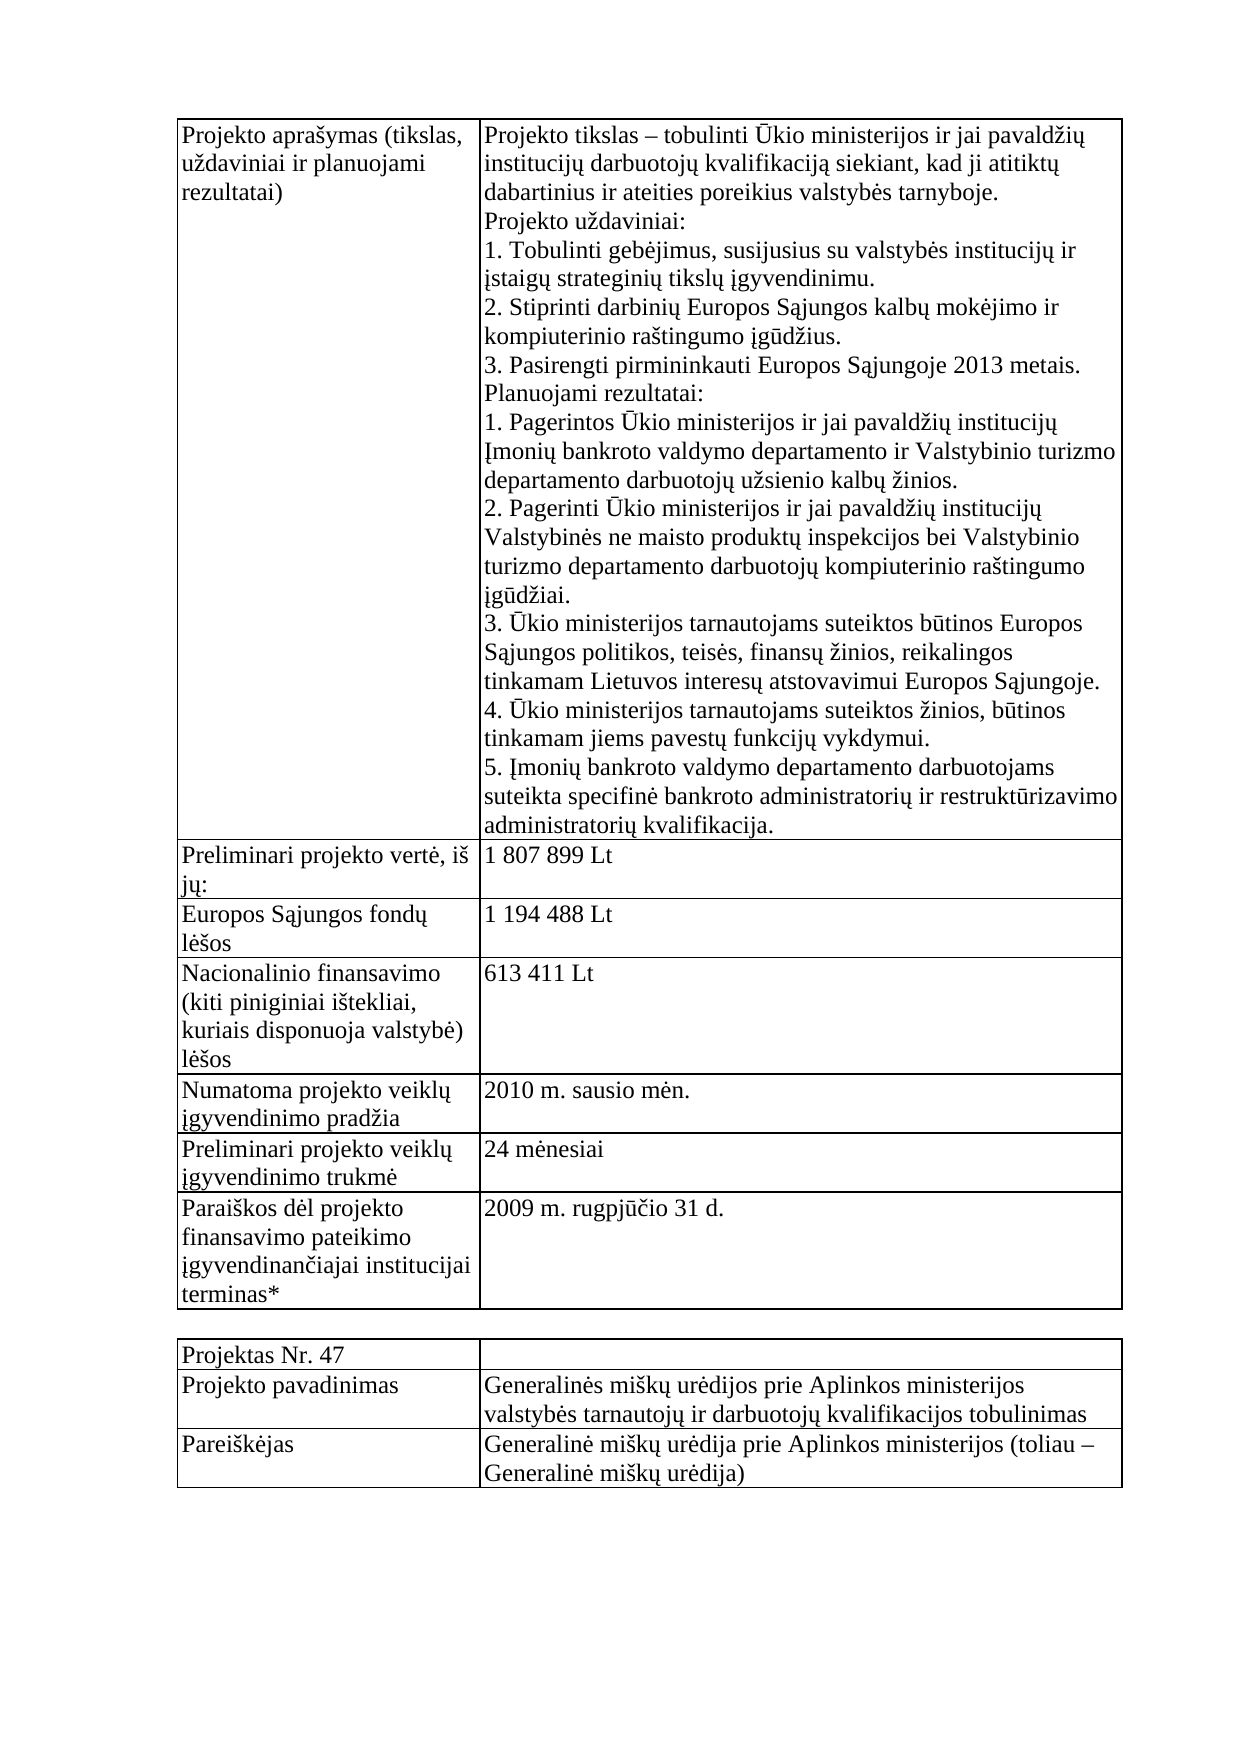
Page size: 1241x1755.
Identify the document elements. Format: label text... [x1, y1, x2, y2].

table_cell Pareiškėjas [178, 1429, 479, 1487]
table_header Projektas Nr. 47 [178, 1340, 479, 1368]
table_cell 2010 m. sausio mėn. [481, 1075, 1121, 1132]
table_cell 1 807 899 Lt [481, 840, 1121, 897]
table_cell 1 194 488 Lt [481, 899, 1121, 957]
table_cell Numatoma projekto veiklų įgyvendinimo pradžia [178, 1075, 479, 1132]
table_cell Generalinės miškų urėdijos prie Aplinkos ministerijos valstybės tarnautojų ir darbuotojų kvalifikacijos tobulinimas [481, 1370, 1121, 1427]
table_cell Preliminari projekto veiklų įgyvendinimo trukmė [178, 1134, 479, 1191]
table_cell 24 mėnesiai [481, 1134, 1121, 1191]
table_cell Projekto pavadinimas [178, 1370, 479, 1427]
table_cell Nacionalinio finansavimo (kiti piniginiai ištekliai, kuriais disponuoja valstybė) lėšos [178, 958, 479, 1073]
table_cell Europos Sąjungos fondų lėšos [178, 899, 479, 957]
table_cell 2009 m. rugpjūčio 31 d. [481, 1193, 1121, 1308]
table_cell 613 411 Lt [481, 958, 1121, 1073]
table_cell Projekto aprašymas (tikslas, uždaviniai ir planuojami rezultatai) [178, 120, 479, 838]
table_header [481, 1340, 1121, 1368]
table_cell Generalinė miškų urėdija prie Aplinkos ministerijos (toliau – Generalinė miškų urėdija) [481, 1429, 1121, 1487]
table_cell Preliminari projekto vertė, iš jų: [178, 840, 479, 897]
table_cell Paraiškos dėl projekto finansavimo pateikimo įgyvendinančiajai institucijai terminas* [178, 1193, 479, 1308]
table_cell Projekto tikslas – tobulinti Ūkio ministerijos ir jai pavaldžių institucijų darbuotojų kvalifikaciją siekiant, kad ji atitiktų dabartinius ir ateities poreikius valstybės tarnyboje. Projekto uždaviniai: 1. Tobulinti gebėjimus, susijusius su valstybės institucijų ir įstaigų strateginių tikslų įgyvendinimu. 2. Stiprinti darbinių Europos Sąjungos kalbų mokėjimo ir kompiuterinio raštingumo įgūdžius. 3. Pasirengti pirmininkauti Europos Sąjungoje 2013 metais. Planuojami rezultatai: 1. Pagerintos Ūkio ministerijos ir jai pavaldžių institucijų Įmonių bankroto valdymo departamento ir Valstybinio turizmo departamento darbuotojų užsienio kalbų žinios. 2. Pagerinti Ūkio ministerijos ir jai pavaldžių institucijų Valstybinės ne maisto produktų inspekcijos bei Valstybinio turizmo departamento darbuotojų kompiuterinio raštingumo įgūdžiai. 3. Ūkio ministerijos tarnautojams suteiktos būtinos Europos Sąjungos politikos, teisės, finansų žinios, reikalingos tinkamam Lietuvos interesų atstovavimui Europos Sąjungoje. 4. Ūkio ministerijos tarnautojams suteiktos žinios, būtinos tinkamam jiems pavestų funkcijų vykdymui. 5. Įmonių bankroto valdymo departamento darbuotojams suteikta specifinė bankroto administratorių ir restruktūrizavimo administratorių kvalifikacija. [481, 120, 1121, 838]
